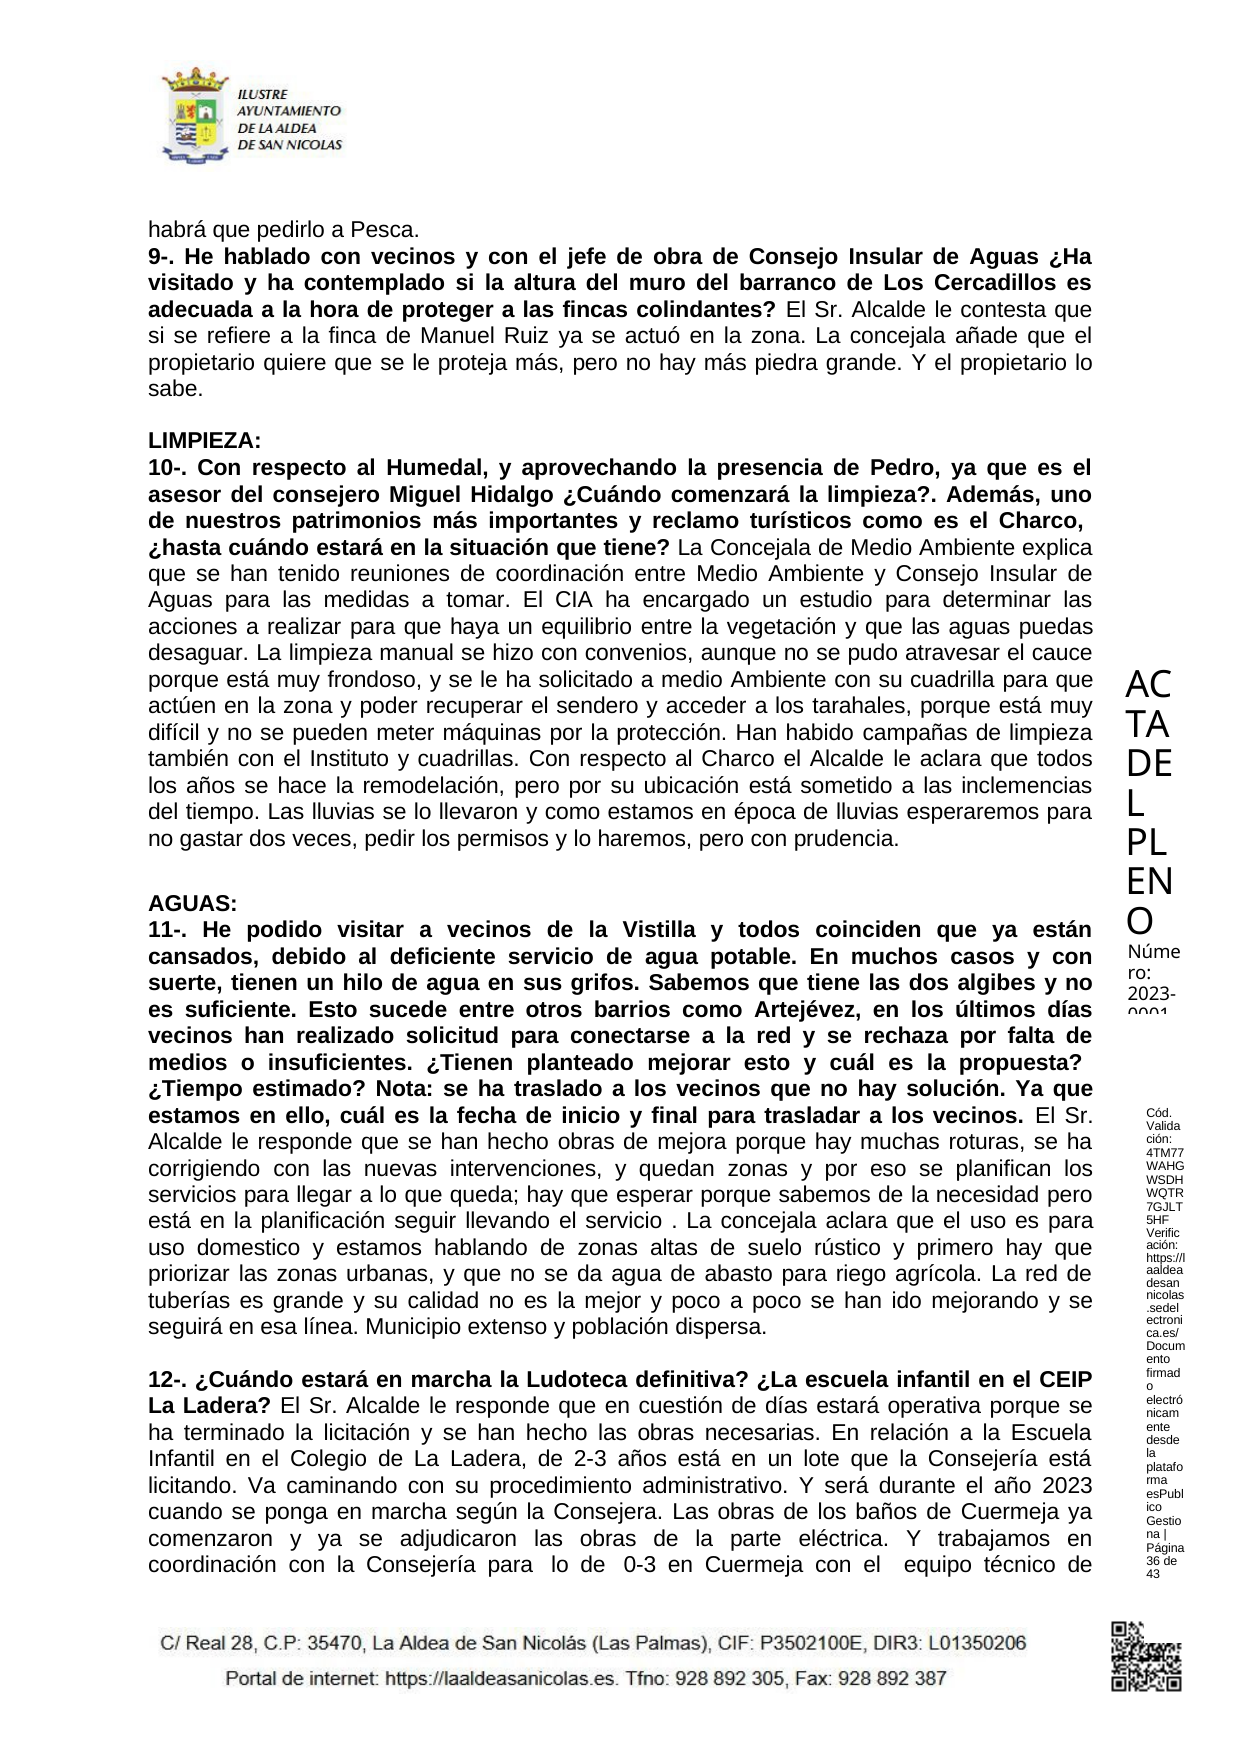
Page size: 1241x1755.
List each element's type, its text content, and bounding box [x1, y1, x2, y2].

text 12-. ¿Cuándo estará en marcha la Ludoteca definitiva? ¿La escuela infantil en el CEIP La Ladera? El Sr. Alcalde le responde que en cuestión de días estará operativa porque se ha terminado la licitación y se han hecho las obras necesarias. En relación a la Escuela Infantil en el Colegio de La Ladera, de 2-3 años está en un lote que la Consejería está licitando. Va caminando con su procedimiento administrativo. Y será durante el año 2023 cuando se ponga en marcha según la Consejera. Las obras de los baños de Cuermeja ya comenzaron y ya se adjudicaron las obras de la parte eléctrica. Y trabajamos en coordinación con la Consejería para lo de 0-3 en Cuermeja con el equipo técnico de [148, 1366, 1093, 1578]
text Número: 2023-0001 Fecha: 05/04/2023 [1127, 942, 1185, 1014]
text ¿Tiempo estimado? Nota: se ha traslado a los vecinos que no hay solución. Ya que estamos en ello, cuál es la fecha de inicio y final para trasladar a los vecinos. El Sr. Alcalde le responde que se han hecho obras de mejora porque hay muchas roturas, se ha corrigiendo con las nuevas intervenciones, y quedan zonas y por eso se planifican los servicios para llegar a lo que queda; hay que esperar porque sabemos de la necesidad pero está en la planificación seguir llevando el servicio . La concejala aclara que el uso es para uso domestico y estamos hablando de zonas altas de suelo rústico y primero hay que priorizar las zonas urbanas, y que no se da agua de abasto para riego agrícola. La red de tuberías es grande y su calidad no es la mejor y poco a poco se han ido mejorando y se seguirá en esa línea. Municipio extenso y población dispersa. [148, 1075, 1093, 1339]
text 9-. He hablado con vecinos y con el jefe de obra de Consejo Insular de Aguas ¿Ha visitado y ha contemplado si la altura del muro del barranco de Los Cercadillos es adecuada a la hora de proteger a las fincas colindantes? El Sr. Alcalde le contesta que si se refiere a la finca de Manuel Ruiz ya se actuó en la zona. La concejala añade que el propietario quiere que se le proteja más, pero no hay más piedra grande. Y el propietario lo sabe. [148, 243, 1093, 402]
text habrá que pedirlo a Pesca. [148, 217, 1195, 243]
text ¿hasta cuándo estará en la situación que tiene? La Concejala de Medio Ambiente explica que se han tenido reuniones de coordinación entre Medio Ambiente y Consejo Insular de Aguas para las medidas a tomar. El CIA ha encargado un estudio para determinar las acciones a realizar para que haya un equilibrio entre la vegetación y que las aguas puedas desaguar. La limpieza manual se hizo con convenios, aunque no se pudo atravesar el cauce porque está muy frondoso, y se le ha solicitado a medio Ambiente con su cuadrilla para que actúen en la zona y poder recuperar el sendero y acceder a los tarahales, porque está muy difícil y no se pueden meter máquinas por la protección. Han habido campañas de limpieza también con el Instituto y cuadrillas. Con respecto al Charco el Alcalde le aclara que todos los años se hace la remodelación, pero por su ubicación está sometido a las inclemencias del tiempo. Las lluvias se lo llevaron y como estamos en época de lluvias esperaremos para no gastar dos veces, pedir los permisos y lo haremos, pero con prudencia. [148, 533, 1093, 851]
text Cód. Validación: 4TM77WAHGWSDHWQTR7GJLT5HF [1146, 1106, 1186, 1227]
text Documento firmado electrónicamente desde la plataforma esPublico Gestiona | Página 36 de 43 [1146, 1340, 1186, 1582]
text [1185, 890, 1195, 916]
text [1144, 1106, 1186, 1643]
text 10-. Con respecto al Humedal, y aprovechando la presencia de Pedro, ya que es el asesor del consejero Miguel Hidalgo ¿Cuándo comenzará la limpieza?. Además, uno de nuestros patrimonios más importantes y reclamo turísticos como es el Charco, [148, 454, 1093, 533]
text 11-. He podido visitar a vecinos de la Vistilla y todos coinciden que ya están cansados, debido al deficiente servicio de agua potable. En muchos casos y con suerte, tienen un hilo de agua en sus grifos. Sabemos que tiene las dos algibes y no es suficiente. Esto sucede entre otros barrios como Artejévez, en los últimos días vecinos han realizado solicitud para conectarse a la red y se rechaza por falta de medios o insuficientes. ¿Tienen planteado mejorar esto y cuál es la propuesta? [148, 916, 1093, 1075]
text ACTA DEL PLENO [1125, 666, 1185, 942]
text Verificación: https://laaldeadesannicolas.sedelectronica.es/ [1146, 1227, 1186, 1340]
text AGUAS: [148, 890, 1123, 916]
subtitle LIMPIEZA: [148, 428, 1195, 454]
